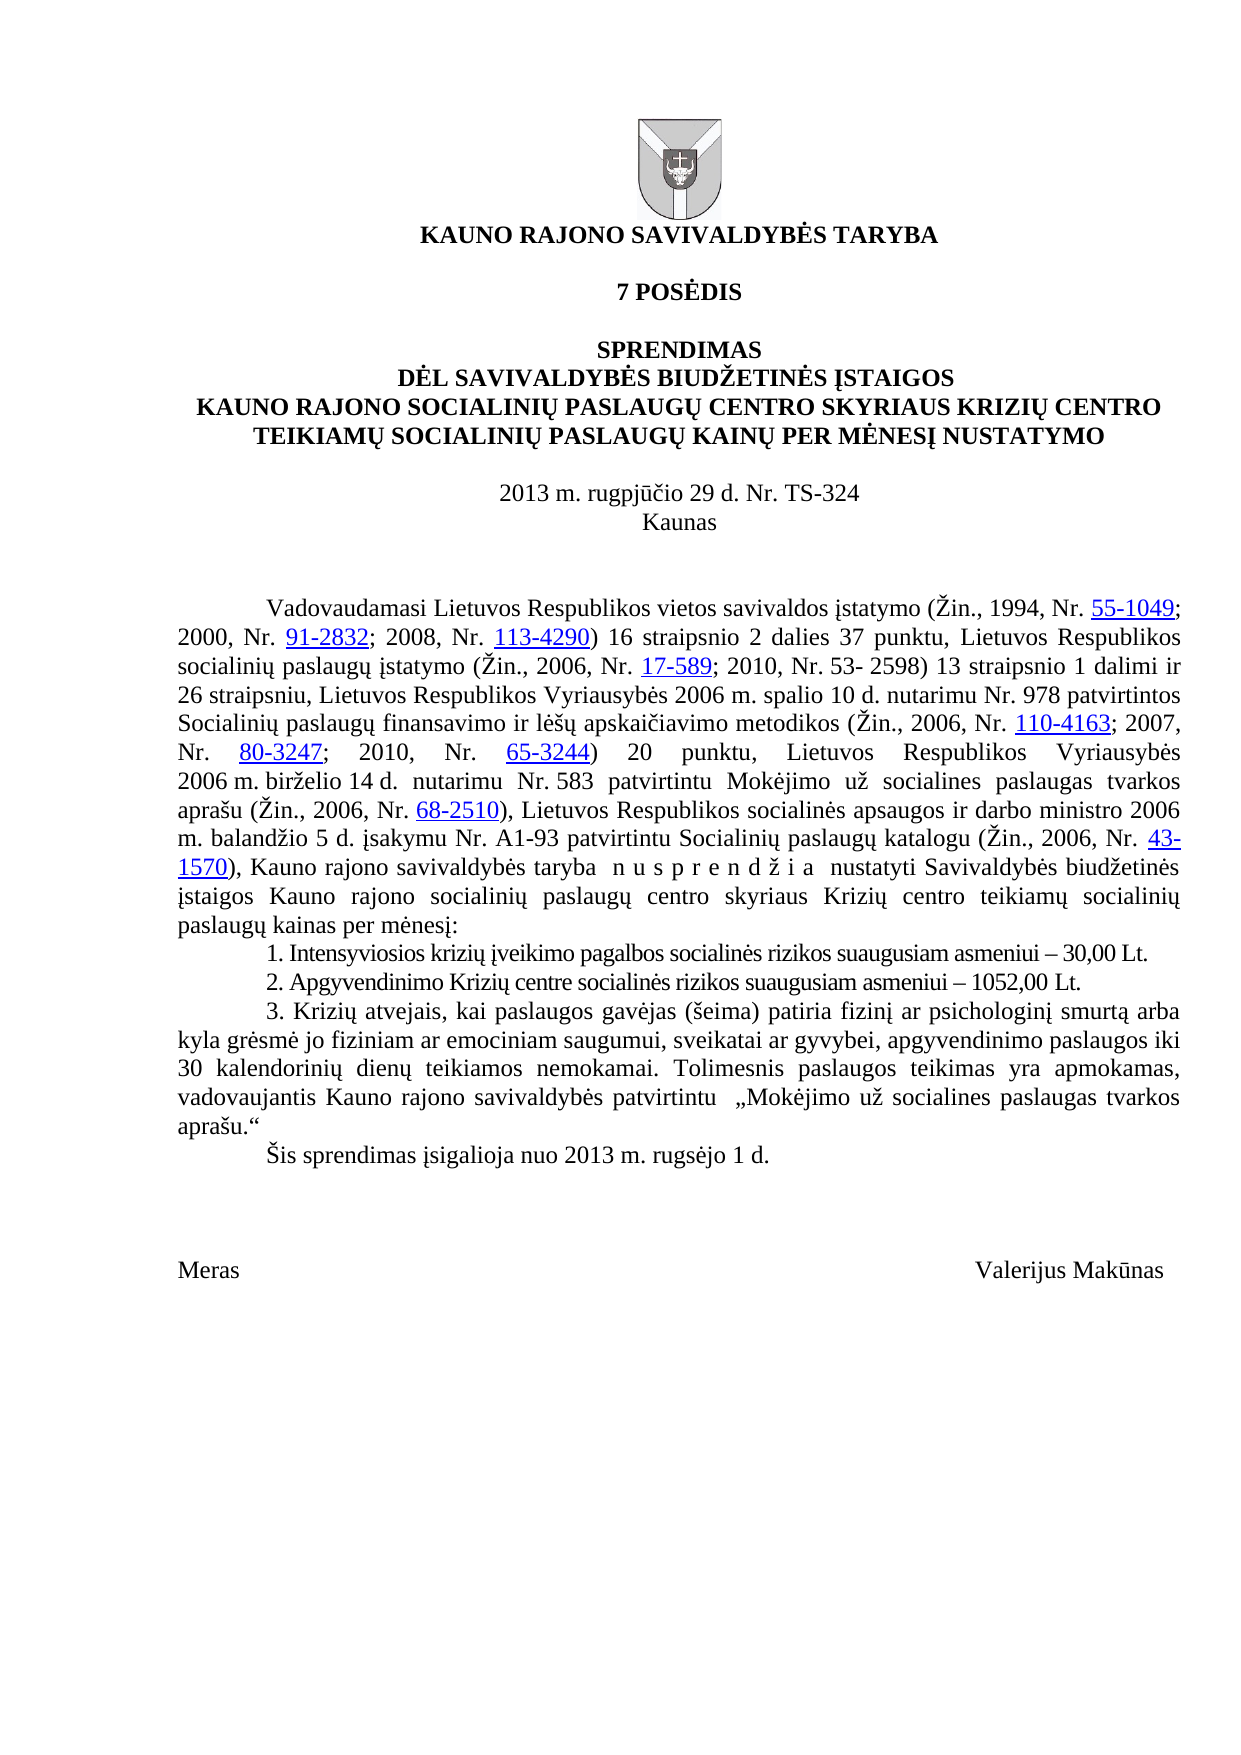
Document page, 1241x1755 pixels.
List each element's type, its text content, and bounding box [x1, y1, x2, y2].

text Šis sprendimas įsigalioja nuo 2013 m. rugsėjo 1 d. [266, 1140, 1181, 1168]
text Vadovaudamasi Lietuvos Respublikos vietos savivaldos įstatymo (Žin., 1994, Nr. 55-1049; 2000, Nr. 91-2832; 2008, Nr. 113-4290) 16 straipsnio 2 dalies 37 punktu, Lietuvos Respublikos socialinių paslaugų įstatymo (Žin., 2006, Nr. 17-589; 2010, Nr. 53- 2598) 13 straipsnio 1 dalimi ir 26 straipsniu, Lietuvos Respublikos Vyriausybės 2006 m. spalio 10 d. nutarimu Nr. 978 patvirtintos Socialinių paslaugų finansavimo ir lėšų apskaičiavimo metodikos (Žin., 2006, Nr. 110-4163; 2007, Nr. 80-3247; 2010, Nr. 65-3244) 20 punktu, Lietuvos Respublikos Vyriausybės 2006 m. birželio 14 d. nutarimu Nr. 583 patvirtintu Mokėjimo už socialines paslaugas tvarkos aprašu (Žin., 2006, Nr. 68-2510), Lietuvos Respublikos socialinės apsaugos ir darbo ministro 2006 m. balandžio 5 d. įsakymu Nr. A1-93 patvirtintu Socialinių paslaugų katalogu (Žin., 2006, Nr. 43-1570), Kauno rajono savivaldybės taryba n u s p r e n d ž i a nustatyti Savivaldybės biudžetinės įstaigos Kauno rajono socialinių paslaugų centro skyriaus Krizių centro teikiamų socialinių paslaugų kainas per mėnesį: [177, 593, 1181, 938]
text Kaunas [177, 507, 1181, 536]
text Meras Valerijus Makūnas [177, 1255, 1181, 1283]
text 3. Krizių atvejais, kai paslaugos gavėjas (šeima) patiria fizinį ar psichologinį smurtą arba kyla grėsmė jo fiziniam ar emociniam saugumui, sveikatai ar gyvybei, apgyvendinimo paslaugos iki 30 kalendorinių dienų teikiamos nemokamai. Tolimesnis paslaugos teikimas yra apmokamas, vadovaujantis Kauno rajono savivaldybės patvirtintu „Mokėjimo už socialines paslaugas tvarkos aprašu.“ [177, 996, 1181, 1140]
text KAUNO RAJONO SOCIALINIŲ PASLAUGŲ CENTRO SKYRIAUS KRIZIŲ CENTRO TEIKIAMŲ SOCIALINIŲ PASLAUGŲ KAINŲ PER MĖNESĮ NUSTATYMO [177, 392, 1181, 450]
text KAUNO RAJONO SAVIVALDYBĖS TARYBA [177, 220, 1181, 248]
text 2013 m. rugpjūčio 29 d. Nr. TS-324 [177, 478, 1181, 507]
text 7 POSĖDIS [177, 277, 1181, 306]
text 2. Apgyvendinimo Krizių centre socialinės rizikos suaugusiam asmeniui – 1052,00 Lt. [177, 967, 1181, 996]
text SPRENDIMAS [177, 335, 1181, 363]
text DĖL SAVIVALDYBĖS BIUDŽETINĖS ĮSTAIGOS [177, 363, 1181, 392]
text 1. Intensyviosios krizių įveikimo pagalbos socialinės rizikos suaugusiam asmeniui – 30,00 Lt. [177, 938, 1181, 967]
